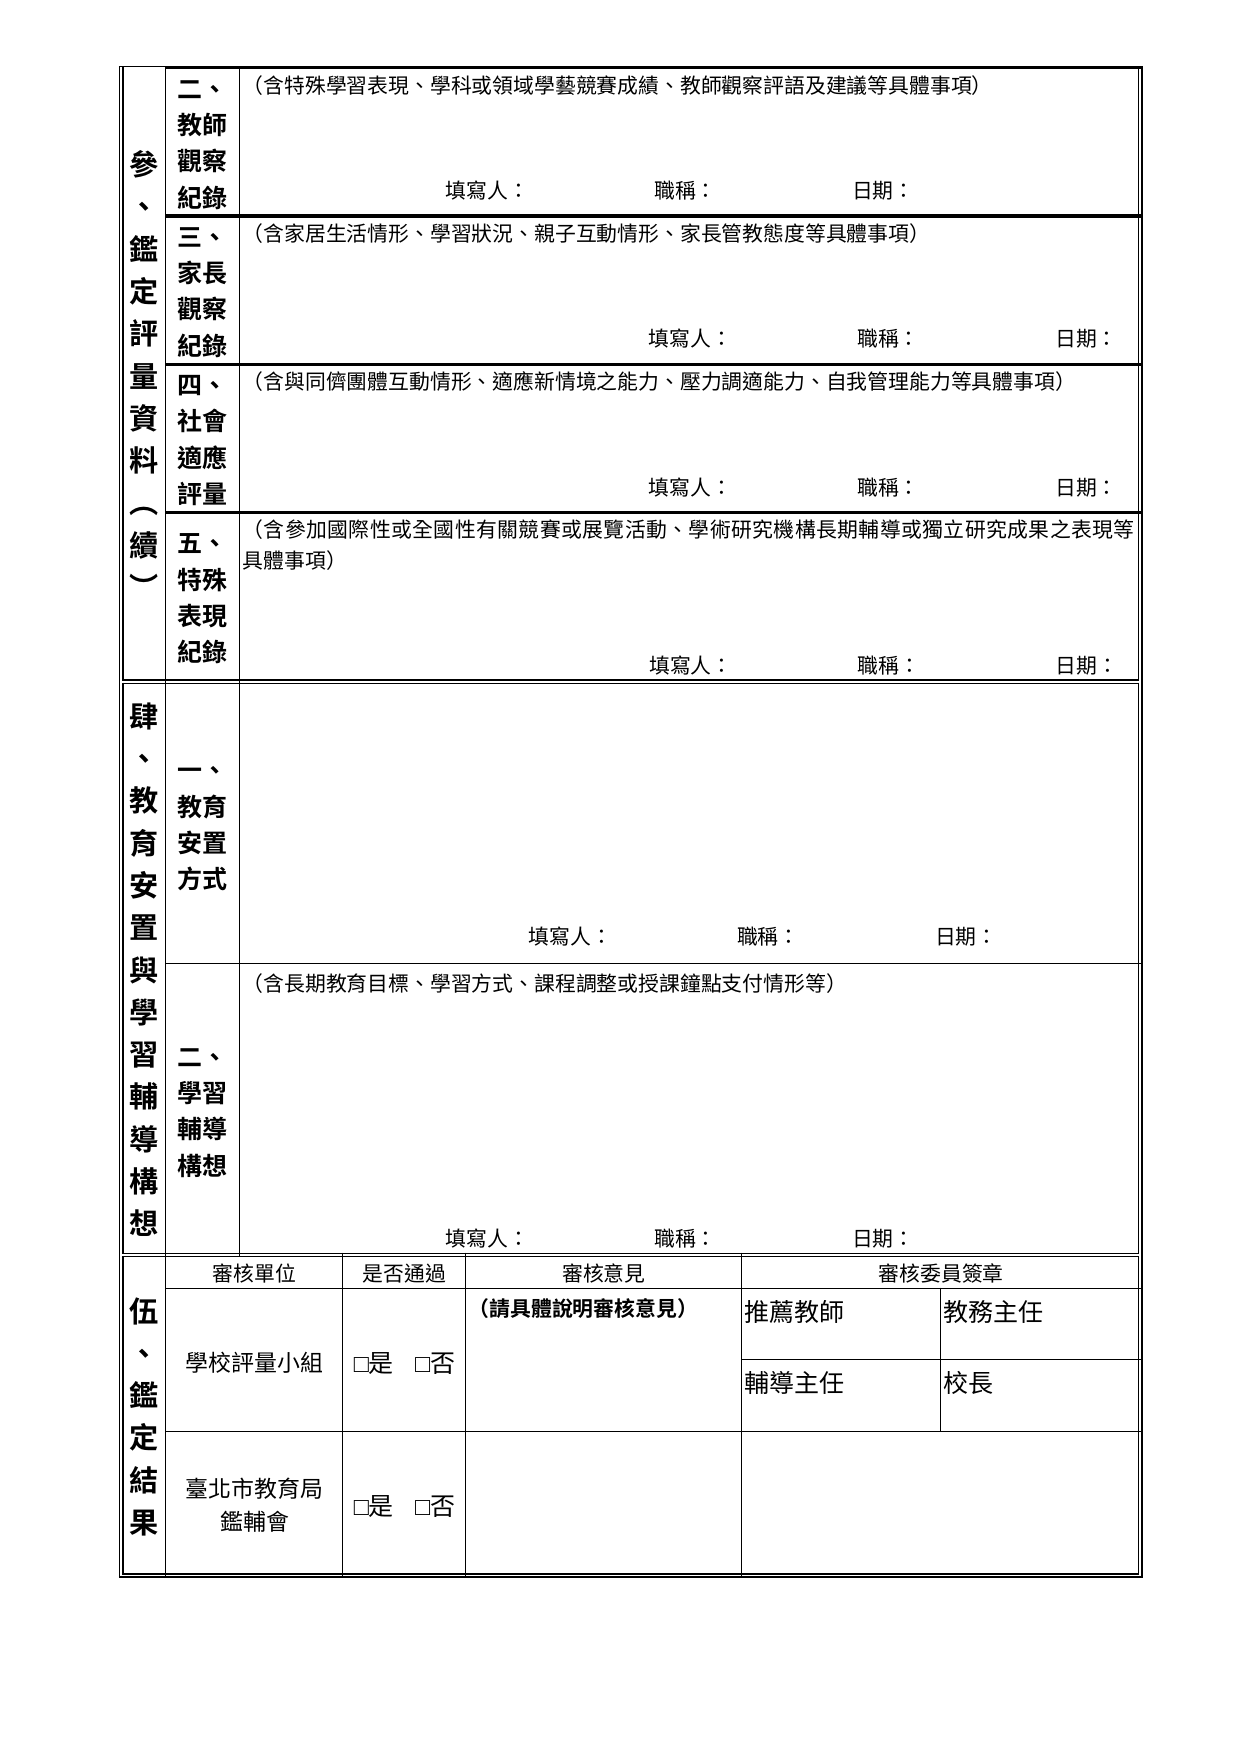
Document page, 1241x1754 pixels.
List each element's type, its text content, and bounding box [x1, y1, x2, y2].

table_cell □是 [343, 1432, 404, 1573]
table_cell 教務主任 [941, 1289, 1138, 1358]
table_cell （含家居生活情形、學習狀況、親子互動情形、家長管教態度等具體事項） 填寫人： 職稱： 日期： [240, 218, 1138, 362]
table_cell □是 [343, 1289, 404, 1431]
table_header （含特殊學習表現、學科或領域學藝競賽成績、教師觀察評語及建議等具體事項） 填寫人： 職稱： 日期： [240, 69, 1138, 214]
table_cell 是否通過 [343, 1257, 465, 1288]
table_cell [466, 1432, 741, 1573]
table_cell 填寫人： 職稱： 日期： [240, 684, 1138, 963]
table_cell □否 [404, 1432, 465, 1573]
table_cell 肆、 教育安置與學習輔導構想 [124, 684, 165, 1253]
table_cell 臺北市教育局 鑑輔會 [166, 1432, 342, 1573]
table_cell □否 [404, 1289, 465, 1431]
table_cell 審核單位 [166, 1257, 342, 1288]
table_cell 校長 [941, 1360, 1138, 1431]
table_cell （含長期教育目標、學習方式、課程調整或授課鐘點支付情形等） 填寫人： 職稱： 日期： [240, 964, 1138, 1253]
table_cell 審核委員簽章 [742, 1257, 1138, 1288]
table_header 參 、 鑑定評量資料 ︵續︶ [124, 67, 165, 679]
table_cell 推薦教師 [742, 1289, 940, 1358]
table_cell 二、 學習 輔導 構想 [166, 964, 239, 1253]
table_cell 三、 家長 觀察 紀錄 [166, 218, 239, 362]
table_cell [742, 1432, 1138, 1573]
table_cell 四、 社會 適應 評量 [166, 366, 239, 511]
table_header 二、 教師觀察紀錄 [166, 69, 239, 214]
table_cell （請具體說明審核意見） [466, 1289, 741, 1431]
table_cell 伍 、 鑑 定 結 果 [124, 1257, 165, 1573]
table_cell 輔導主任 [742, 1360, 940, 1431]
table_cell 一、 教育 安置 方式 [166, 684, 239, 963]
table_cell 五、 特殊 表現 紀錄 [166, 514, 239, 679]
table_cell （含與同儕團體互動情形、適應新情境之能力、壓力調適能力、自我管理能力等具體事項） 填寫人： 職稱： 日期： [240, 366, 1138, 511]
table_cell （含參加國際性或全國性有關競賽或展覽活動、學術研究機構長期輔導或獨立研究成果之表現等具體事項） 填寫人： 職稱： 日期： [240, 514, 1138, 679]
table_cell 學校評量小組 [166, 1289, 342, 1431]
table_cell 審核意見 [466, 1257, 741, 1288]
